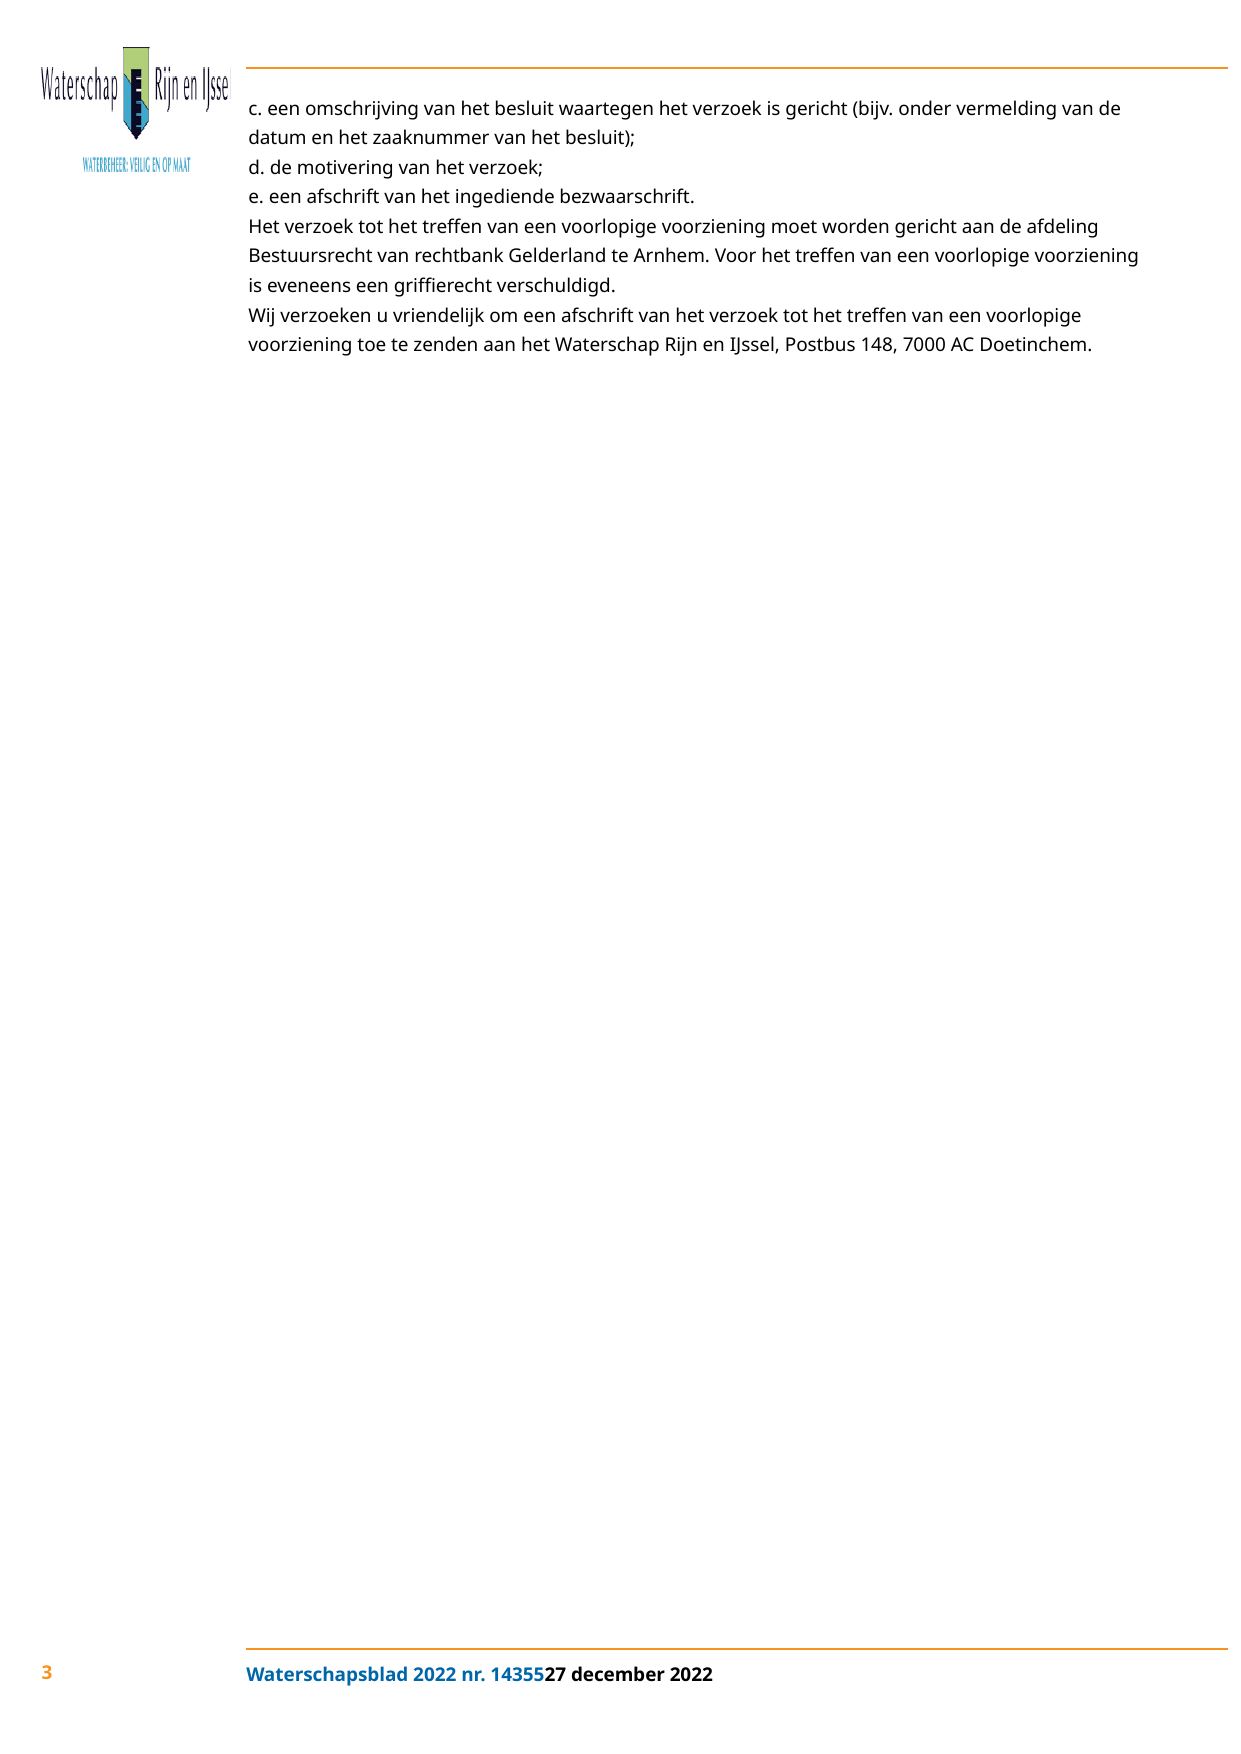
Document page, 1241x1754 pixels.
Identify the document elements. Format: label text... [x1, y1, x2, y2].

text c. een omschrijving van het besluit waartegen het verzoek is gericht (bijv. onder vermelding van de datum en het zaaknummer van het besluit); [248, 95, 1152, 150]
text Wij verzoeken u vriendelijk om een afschrift van het verzoek tot het treffen van een voorlopige voorziening toe te zenden aan het Waterschap Rijn en IJssel, Postbus 148, 7000 AC Doetinchem. [248, 302, 1152, 357]
text e. een afschrift van het ingediende bezwaarschrift. [248, 183, 1152, 209]
text d. de motivering van het verzoek; [248, 154, 1152, 180]
text Het verzoek tot het treffen van een voorlopige voorziening moet worden gericht aan de afdeling Bestuursrecht van rechtbank Gelderland te Arnhem. Voor het treffen van een voorlopige voorziening is eveneens een griffierecht verschuldigd. [248, 213, 1152, 298]
picture [41, 47, 231, 172]
